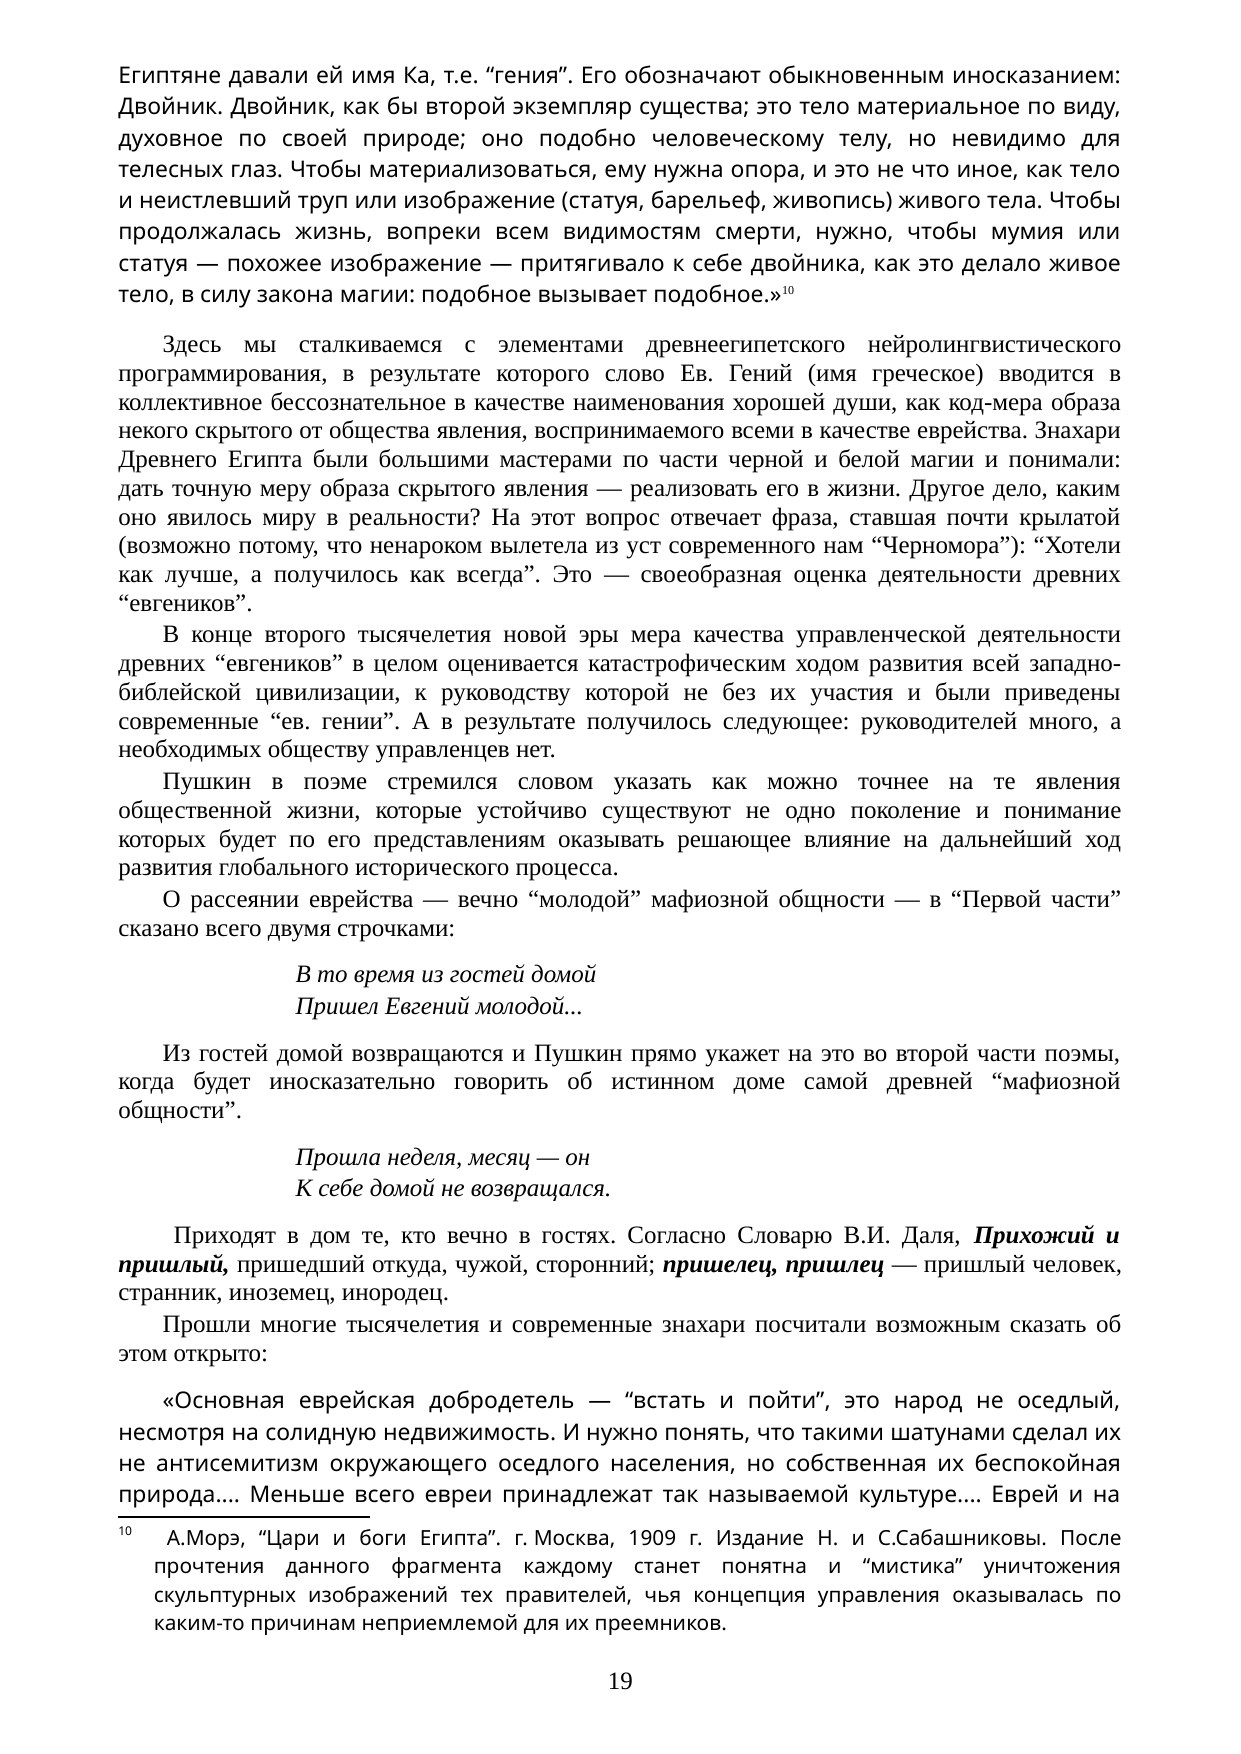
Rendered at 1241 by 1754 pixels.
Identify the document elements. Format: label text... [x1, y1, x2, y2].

text Пушкин в поэме стремился словом указать как можно точнее на те явления общественной жизни, которые устойчиво существуют не одно поколение и понимание которых будет по его представлениям оказывать решающее влияние на дальнейший ход развития глобального исторического процесса. [118, 766, 1122, 881]
text О рассеянии еврейства — вечно “молодой” мафиозной общности — в “Первой части” сказано всего двумя строчками: [118, 884, 1122, 942]
text Приходят в дом те, кто вечно в гостях. Согласно Словарю В.И. Даля, Прихожий и пришлый, пришедший откуда, чужой, сторонний; пришелец, пришлец — пришлый человек, странник, иноземец, инородец. [118, 1220, 1122, 1306]
text Пришел Евгений молодой... [118, 991, 1122, 1020]
text Прошла неделя, месяц — он [118, 1142, 1122, 1170]
text К себе домой не возвращался. [118, 1173, 1122, 1202]
text А.Морэ, “Цари и боги Египта”. г. Москва, 1909 г. Издание Н. и С.Сабашниковы. После прочтения данного фрагмента каждому станет понятна и “мистика” уничтожения скульптурных изображений тех правителей, чья концепция управления оказывалась по каким-то причинам неприемлемой для их преемников. [118, 1523, 1122, 1637]
text Египтяне давали ей имя Ка, т.е. “гения”. Его обозначают обыкновенным иносказанием: Двойник. Двойник, как бы второй экземпляр существа; это тело материальное по виду, духовное по своей природе; оно подобно человеческому телу, но невидимо для телесных глаз. Чтобы материализоваться, ему нужна опора, и это не что иное, как тело и неистлевший труп или изображение (статуя, барельеф, живопись) живого тела. Чтобы продолжалась жизнь, вопреки всем видимостям смерти, нужно, чтобы мумия или статуя — похожее изображение — притягивало к себе двойника, как это делало живое тело, в силу закона магии: подобное вызывает подобное.» [118, 59, 1122, 309]
text В то время из гостей домой [118, 959, 1122, 988]
text В конце второго тысячелетия новой эры мера качества управленческой деятельности древних “евгеников” в целом оценивается катастрофическим ходом развития всей западно-библейской цивилизации, к руководству которой не без их участия и были приведены современные “ев. гении”. А в результате получилось следующее: руководителей много, а необходимых обществу управленцев нет. [118, 619, 1122, 763]
text Здесь мы сталкиваемся с элементами древнеегипетского нейролингвистического программирования, в результате которого слово Ев. Гений (имя греческое) вводится в коллективное бессознательное в качестве наименования хорошей души, как код-мера образа некого скрытого от общества явления, воспринимаемого всеми в качестве еврейства. Знахари Древнего Египта были большими мастерами по части черной и белой магии и понимали: дать точную меру образа скрытого явления — реализовать его в жизни. Другое дело, каким оно явилось миру в реальности? На этот вопрос отвечает фраза, ставшая почти крылатой (возможно потому, что ненароком вылетела из уст современного нам “Черномора”): “Хотели как лучше, а получилось как всегда”. Это — своеобразная оценка деятельности древних “евгеников”. [118, 329, 1122, 617]
text Из гостей домой возвращаются и Пушкин прямо укажет на это во второй части поэмы, когда будет иносказательно говорить об истинном доме самой древней “мафиозной общности”. [118, 1038, 1122, 1124]
text «Основная еврейская добродетель — “встать и пойти”, это народ не оседлый, несмотря на солидную недвижимость. И нужно понять, что такими шатунами сделал их не антисемитизм окружающего оседлого населения, но собственная их беспокойная природа.... Меньше всего евреи принадлежат так называемой культуре.... Еврей и на [118, 1384, 1122, 1509]
text Прошли многие тысячелетия и современные знахари посчитали возможным сказать об этом открыто: [118, 1309, 1122, 1367]
